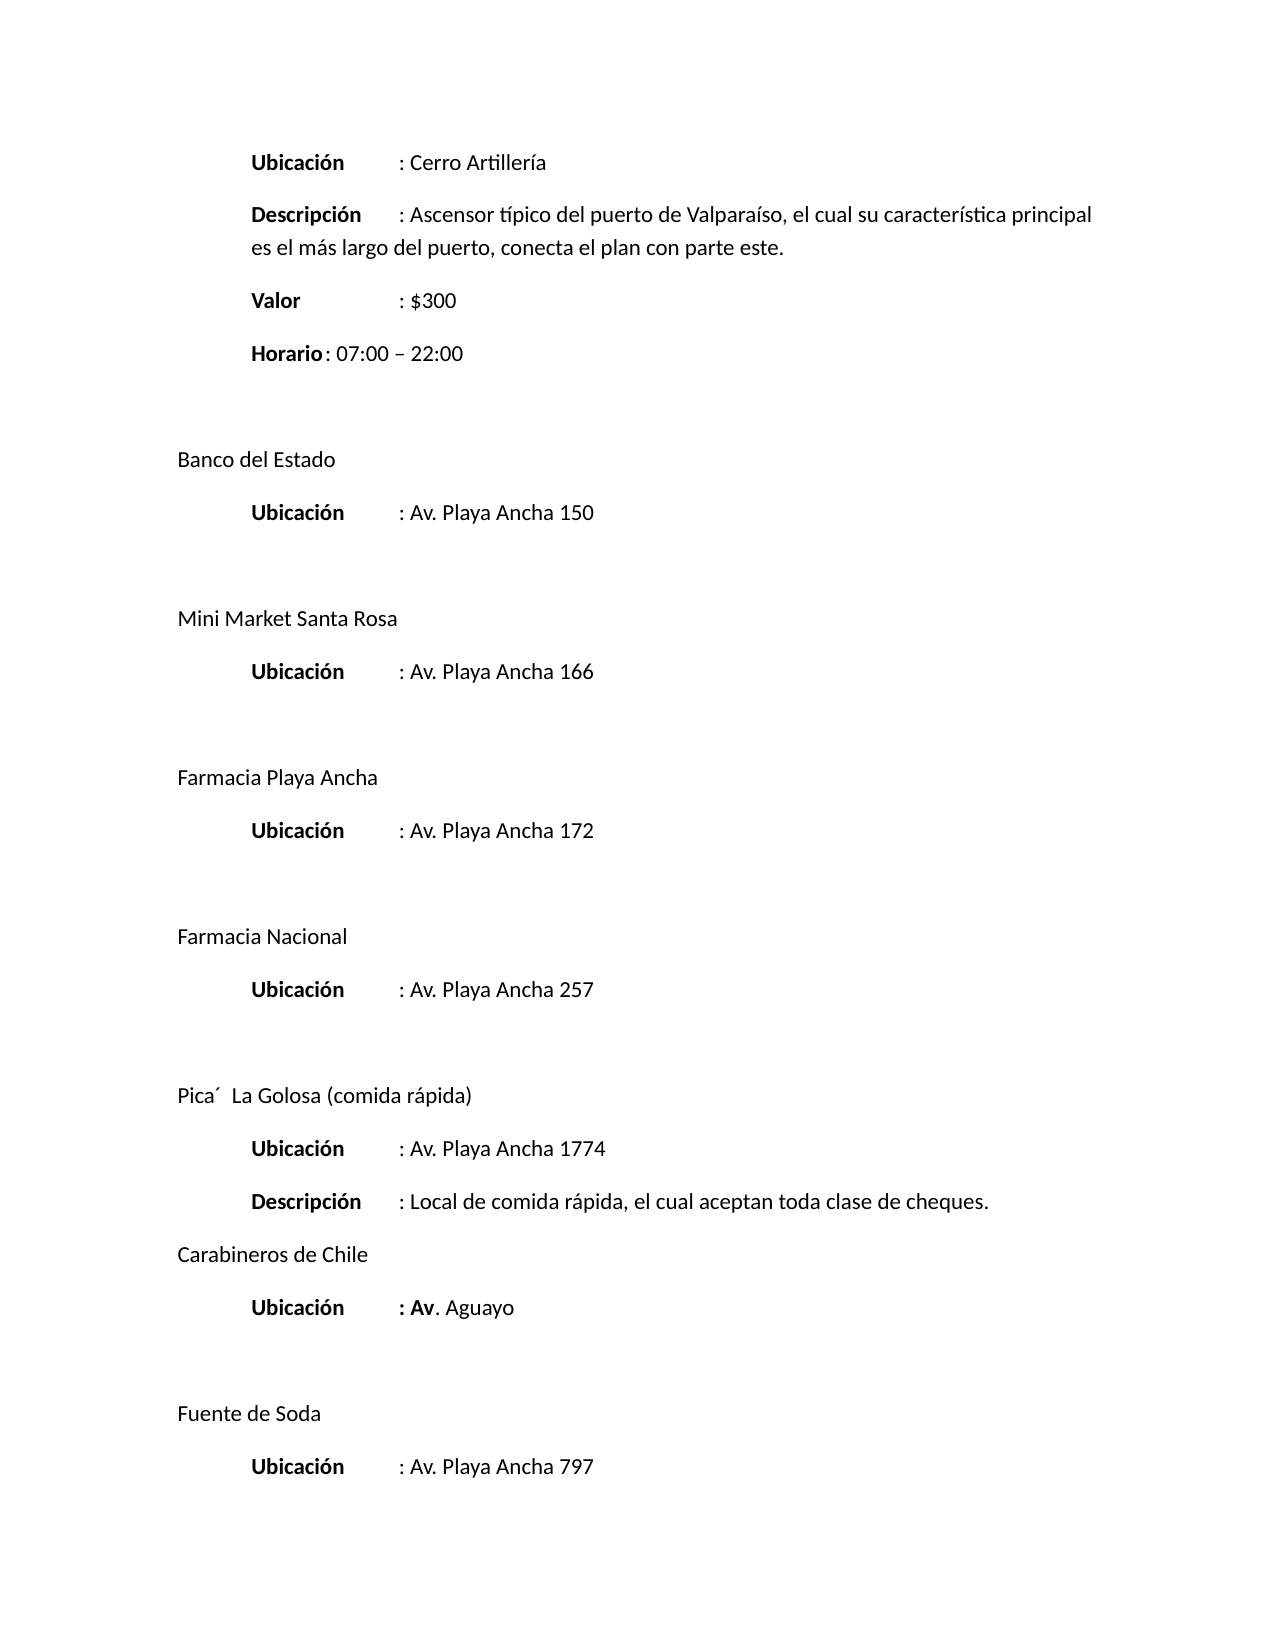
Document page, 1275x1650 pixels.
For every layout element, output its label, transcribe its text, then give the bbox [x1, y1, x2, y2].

text Ubicación : Av. Playa Ancha 257 [177, 975, 1098, 1003]
text Fuente de Soda [177, 1399, 1098, 1427]
text Ubicación : Av. Playa Ancha 797 [177, 1452, 1098, 1480]
text Farmacia Nacional [177, 922, 1098, 950]
text Banco del Estado [177, 445, 1098, 473]
text Ubicación : Av. Playa Ancha 150 [177, 498, 1098, 526]
text Farmacia Playa Ancha [177, 763, 1098, 791]
text Ubicación : Cerro Artillería [177, 148, 1098, 176]
text Pica´ La Golosa (comida rápida) [177, 1081, 1098, 1109]
text Valor : $300 [177, 286, 1098, 314]
text Ubicación : Av. Playa Ancha 172 [177, 816, 1098, 844]
text Horario : 07:00 – 22:00 [251, 339, 1098, 367]
text Carabineros de Chile [177, 1240, 1098, 1268]
text Descripción : Ascensor típico del puerto de Valparaíso, el cual su característica principal es el más largo del puerto, conecta el plan con parte este. [177, 201, 1098, 261]
text Mini Market Santa Rosa [177, 604, 1098, 632]
text Ubicación : Av. Playa Ancha 166 [177, 657, 1098, 685]
text Ubicación : Av. Aguayo [177, 1293, 1098, 1321]
text Descripción : Local de comida rápida, el cual aceptan toda clase de cheques. [177, 1187, 1098, 1215]
text Ubicación : Av. Playa Ancha 1774 [177, 1134, 1098, 1162]
